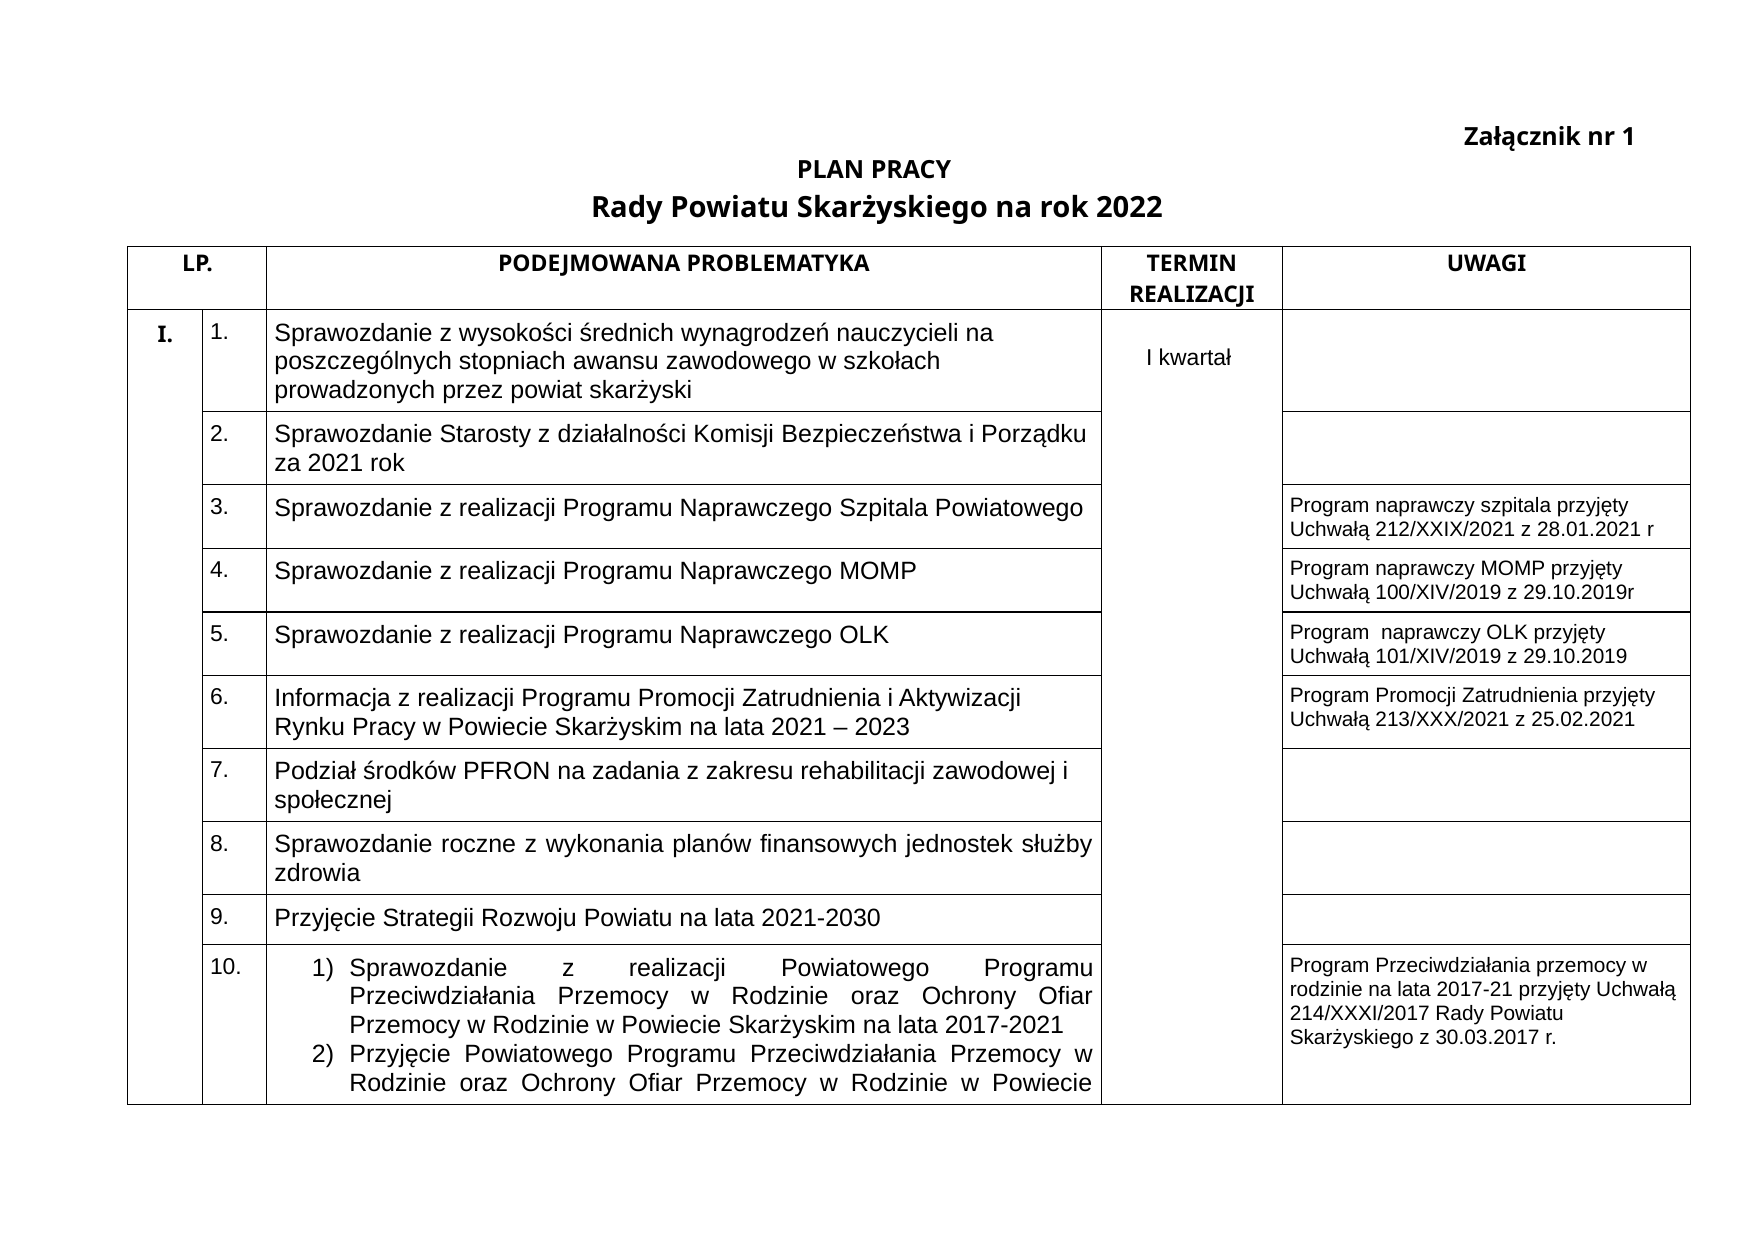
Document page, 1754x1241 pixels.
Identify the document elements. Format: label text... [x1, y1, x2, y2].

table_cell 10. [203, 945, 266, 1104]
table_cell 2. [203, 412, 266, 484]
table_cell Program Promocji Zatrudnienia przyjęty Uchwałą 213/XXX/2021 z 25.02.2021 [1283, 676, 1690, 748]
table_cell 8. [203, 822, 266, 894]
table_cell 4. [203, 549, 266, 611]
table_cell Przyjęcie Strategii Rozwoju Powiatu na lata 2021-2030 [267, 895, 1101, 944]
table_cell Sprawozdanie z realizacji Programu Naprawczego Szpitala Powiatowego [267, 485, 1101, 548]
table_cell Program naprawczy OLK przyjęty Uchwałą 101/XIV/2019 z 29.10.2019 [1283, 613, 1690, 675]
title Rady Powiatu Skarżyskiego na rok 2022 [118, 186, 1636, 226]
table_cell I kwartał [1102, 310, 1282, 1104]
table_cell Sprawozdanie z realizacji Programu Naprawczego OLK [267, 613, 1101, 675]
table_cell [1283, 822, 1690, 894]
table_cell 3. [203, 485, 266, 548]
table_cell [1283, 749, 1690, 821]
table_header LP. [128, 247, 266, 309]
table_cell Informacja z realizacji Programu Promocji Zatrudnienia i Aktywizacji Rynku Pracy w Powiecie Skarżyskim na lata 2021 – 2023 [267, 676, 1101, 748]
table_cell Sprawozdanie roczne z wykonania planów finansowych jednostek służby zdrowia [267, 822, 1101, 894]
table_cell Program naprawczy szpitala przyjęty Uchwałą 212/XXIX/2021 z 28.01.2021 r [1283, 485, 1690, 548]
table_cell [1283, 412, 1690, 484]
table_cell I. [128, 310, 202, 1104]
title Załącznik nr 1 [118, 118, 1636, 152]
table_cell 7. [203, 749, 266, 821]
table_cell Sprawozdanie z realizacji Powiatowego Programu Przeciwdziałania Przemocy w Rodzinie oraz Ochrony Ofiar Przemocy w Rodzinie w Powiecie Skarżyskim na lata 2017-2021 Przyjęcie Powiatowego Programu Przeciwdziałania Przemocy w Rodzinie oraz Ochrony Ofiar Przemocy w Rodzinie w Powiecie [267, 945, 1101, 1104]
title PLAN PRACY [118, 152, 1636, 186]
table_cell Sprawozdanie z realizacji Programu Naprawczego MOMP [267, 549, 1101, 611]
table_cell 5. [203, 613, 266, 675]
table_cell Program naprawczy MOMP przyjęty Uchwałą 100/XIV/2019 z 29.10.2019r [1283, 549, 1690, 611]
table_header UWAGI [1283, 247, 1690, 309]
table_header TERMIN REALIZACJI [1102, 247, 1282, 309]
table_cell [1283, 895, 1690, 944]
table_header PODEJMOWANA PROBLEMATYKA [267, 247, 1101, 309]
table_cell Sprawozdanie Starosty z działalności Komisji Bezpieczeństwa i Porządku za 2021 rok [267, 412, 1101, 484]
table_cell Podział środków PFRON na zadania z zakresu rehabilitacji zawodowej i społecznej [267, 749, 1101, 821]
table_cell 6. [203, 676, 266, 748]
table_cell Program Przeciwdziałania przemocy w rodzinie na lata 2017-21 przyjęty Uchwałą 214/XXXI/2017 Rady Powiatu Skarżyskiego z 30.03.2017 r. [1283, 945, 1690, 1104]
table_cell Sprawozdanie z wysokości średnich wynagrodzeń nauczycieli na poszczególnych stopniach awansu zawodowego w szkołach prowadzonych przez powiat skarżyski [267, 310, 1101, 411]
table_cell 9. [203, 895, 266, 944]
table_cell 1. [203, 310, 266, 411]
table_cell [1283, 310, 1690, 411]
